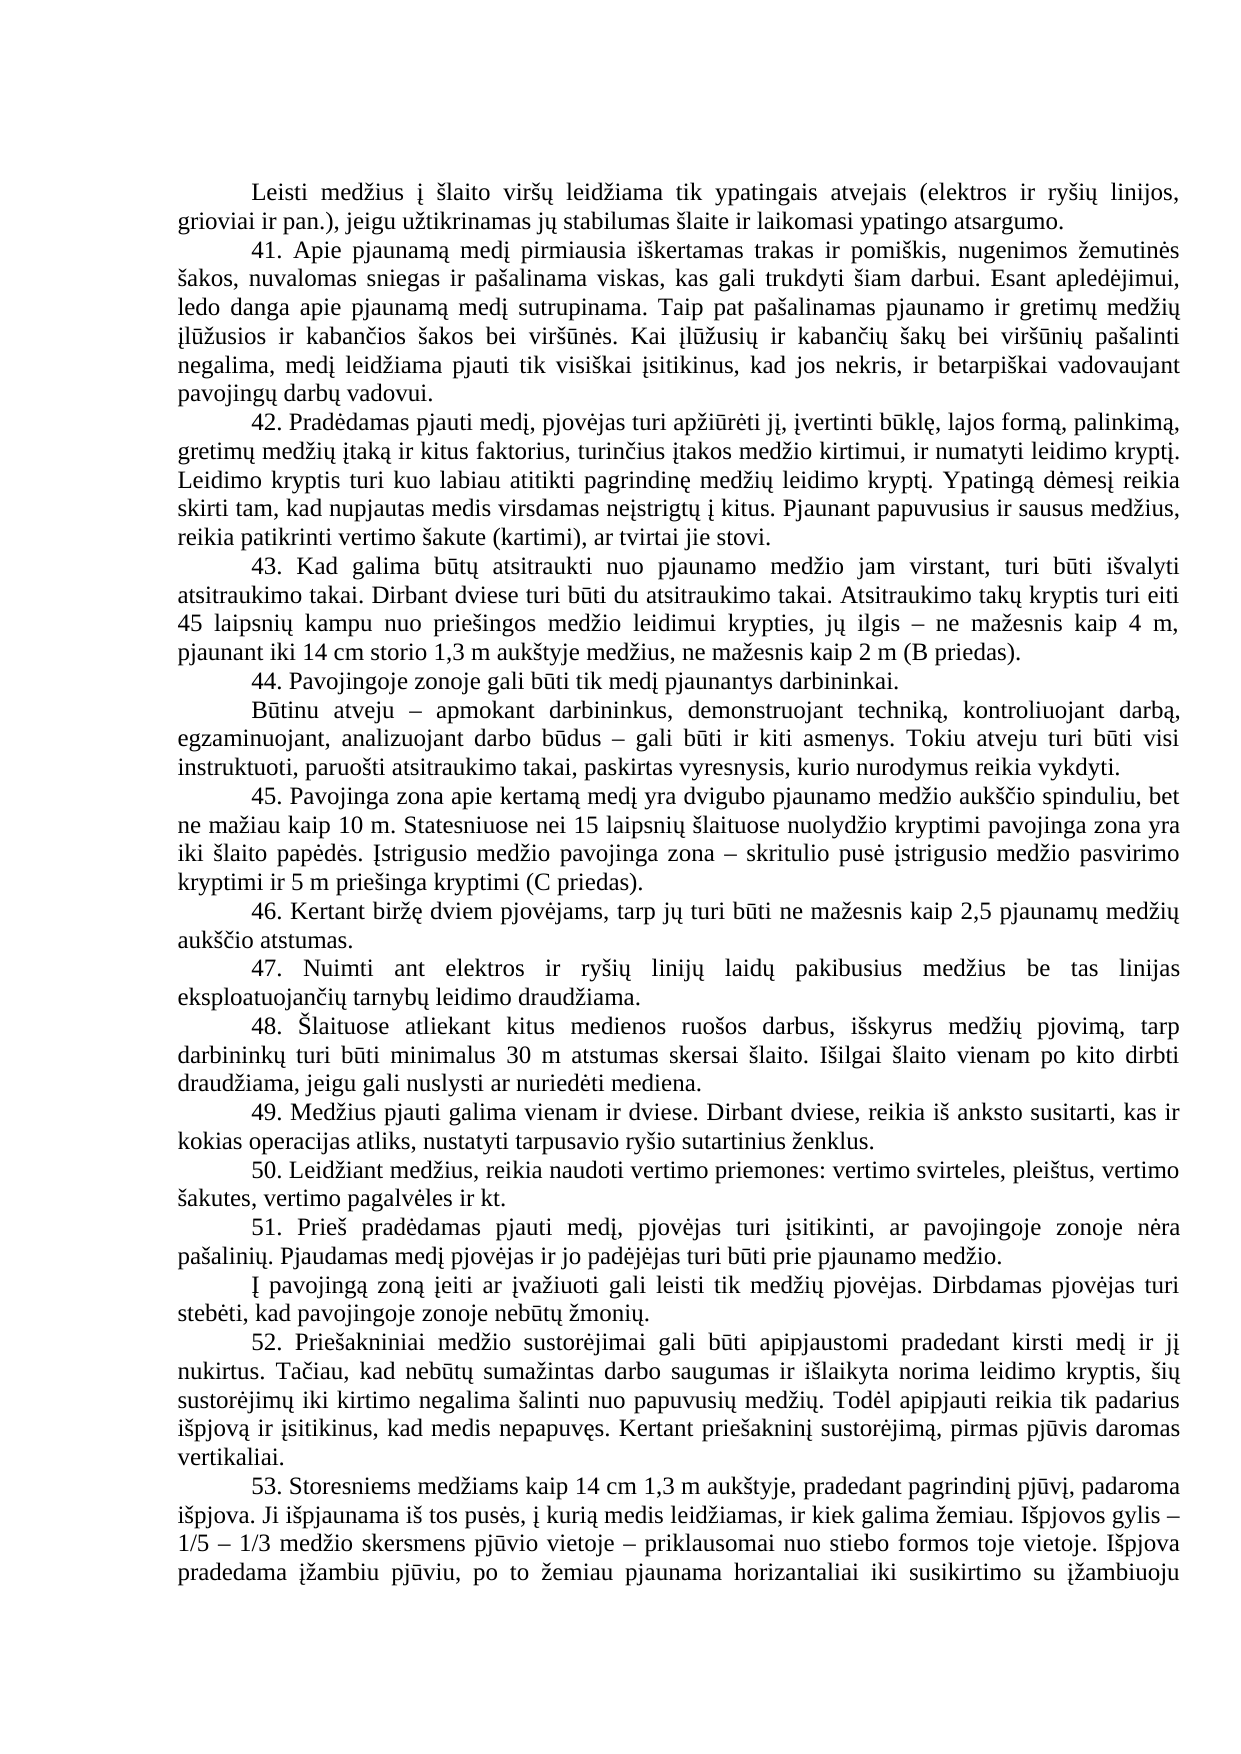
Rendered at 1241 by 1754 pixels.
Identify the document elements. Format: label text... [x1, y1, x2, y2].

text Būtinu atveju – apmokant darbininkus, demonstruojant techniką, kontroliuojant darbą, egzaminuojant, analizuojant darbo būdus – gali būti ir kiti asmenys. Tokiu atveju turi būti visi instruktuoti, paruošti atsitraukimo takai, paskirtas vyresnysis, kurio nurodymus reikia vykdyti. [177, 695, 1181, 781]
text 44. Pavojingoje zonoje gali būti tik medį pjaunantys darbininkai. [177, 666, 1181, 695]
text Į pavojingą zoną įeiti ar įvažiuoti gali leisti tik medžių pjovėjas. Dirbdamas pjovėjas turi stebėti, kad pavojingoje zonoje nebūtų žmonių. [177, 1270, 1181, 1327]
text 51. Prieš pradėdamas pjauti medį, pjovėjas turi įsitikinti, ar pavojingoje zonoje nėra pašalinių. Pjaudamas medį pjovėjas ir jo padėjėjas turi būti prie pjaunamo medžio. [177, 1212, 1181, 1270]
text 46. Kertant biržę dviem pjovėjams, tarp jų turi būti ne mažesnis kaip 2,5 pjaunamų medžių aukščio atstumas. [177, 896, 1181, 953]
text 53. Storesniems medžiams kaip 14 cm 1,3 m aukštyje, pradedant pagrindinį pjūvį, padaroma išpjova. Ji išpjaunama iš tos pusės, į kurią medis leidžiamas, ir kiek galima žemiau. Išpjovos gylis – 1/5 – 1/3 medžio skersmens pjūvio vietoje – priklausomai nuo stiebo formos toje vietoje. Išpjova pradedama įžambiu pjūviu, po to žemiau pjaunama horizantaliai iki susikirtimo su įžambiuoju [177, 1471, 1181, 1586]
text 50. Leidžiant medžius, reikia naudoti vertimo priemones: vertimo svirteles, pleištus, vertimo šakutes, vertimo pagalvėles ir kt. [177, 1155, 1181, 1212]
text 41. Apie pjaunamą medį pirmiausia iškertamas trakas ir pomiškis, nugenimos žemutinės šakos, nuvalomas sniegas ir pašalinama viskas, kas gali trukdyti šiam darbui. Esant apledėjimui, ledo danga apie pjaunamą medį sutrupinama. Taip pat pašalinamas pjaunamo ir gretimų medžių įlūžusios ir kabančios šakos bei viršūnės. Kai įlūžusių ir kabančių šakų bei viršūnių pašalinti negalima, medį leidžiama pjauti tik visiškai įsitikinus, kad jos nekris, ir betarpiškai vadovaujant pavojingų darbų vadovui. [177, 235, 1181, 407]
text 47. Nuimti ant elektros ir ryšių linijų laidų pakibusius medžius be tas linijas eksploatuojančių tarnybų leidimo draudžiama. [177, 953, 1181, 1011]
text 49. Medžius pjauti galima vienam ir dviese. Dirbant dviese, reikia iš anksto susitarti, kas ir kokias operacijas atliks, nustatyti tarpusavio ryšio sutartinius ženklus. [177, 1097, 1181, 1155]
text 42. Pradėdamas pjauti medį, pjovėjas turi apžiūrėti jį, įvertinti būklę, lajos formą, palinkimą, gretimų medžių įtaką ir kitus faktorius, turinčius įtakos medžio kirtimui, ir numatyti leidimo kryptį. Leidimo kryptis turi kuo labiau atitikti pagrindinę medžių leidimo kryptį. Ypatingą dėmesį reikia skirti tam, kad nupjautas medis virsdamas neįstrigtų į kitus. Pjaunant papuvusius ir sausus medžius, reikia patikrinti vertimo šakute (kartimi), ar tvirtai jie stovi. [177, 407, 1181, 551]
text Leisti medžius į šlaito viršų leidžiama tik ypatingais atvejais (elektros ir ryšių linijos, grioviai ir pan.), jeigu užtikrinamas jų stabilumas šlaite ir laikomasi ypatingo atsargumo. [177, 177, 1181, 235]
text 43. Kad galima būtų atsitraukti nuo pjaunamo medžio jam virstant, turi būti išvalyti atsitraukimo takai. Dirbant dviese turi būti du atsitraukimo takai. Atsitraukimo takų kryptis turi eiti 45 laipsnių kampu nuo priešingos medžio leidimui krypties, jų ilgis – ne mažesnis kaip 4 m, pjaunant iki 14 cm storio 1,3 m aukštyje medžius, ne mažesnis kaip 2 m (B priedas). [177, 551, 1181, 666]
text 52. Priešakniniai medžio sustorėjimai gali būti apipjaustomi pradedant kirsti medį ir jį nukirtus. Tačiau, kad nebūtų sumažintas darbo saugumas ir išlaikyta norima leidimo kryptis, šių sustorėjimų iki kirtimo negalima šalinti nuo papuvusių medžių. Todėl apipjauti reikia tik padarius išpjovą ir įsitikinus, kad medis nepapuvęs. Kertant priešakninį sustorėjimą, pirmas pjūvis daromas vertikaliai. [177, 1327, 1181, 1471]
text 48. Šlaituose atliekant kitus medienos ruošos darbus, išskyrus medžių pjovimą, tarp darbininkų turi būti minimalus 30 m atstumas skersai šlaito. Išilgai šlaito vienam po kito dirbti draudžiama, jeigu gali nuslysti ar nuriedėti mediena. [177, 1011, 1181, 1097]
text 45. Pavojinga zona apie kertamą medį yra dvigubo pjaunamo medžio aukščio spinduliu, bet ne mažiau kaip 10 m. Statesniuose nei 15 laipsnių šlaituose nuolydžio kryptimi pavojinga zona yra iki šlaito papėdės. Įstrigusio medžio pavojinga zona – skritulio pusė įstrigusio medžio pasvirimo kryptimi ir 5 m priešinga kryptimi (C priedas). [177, 781, 1181, 896]
